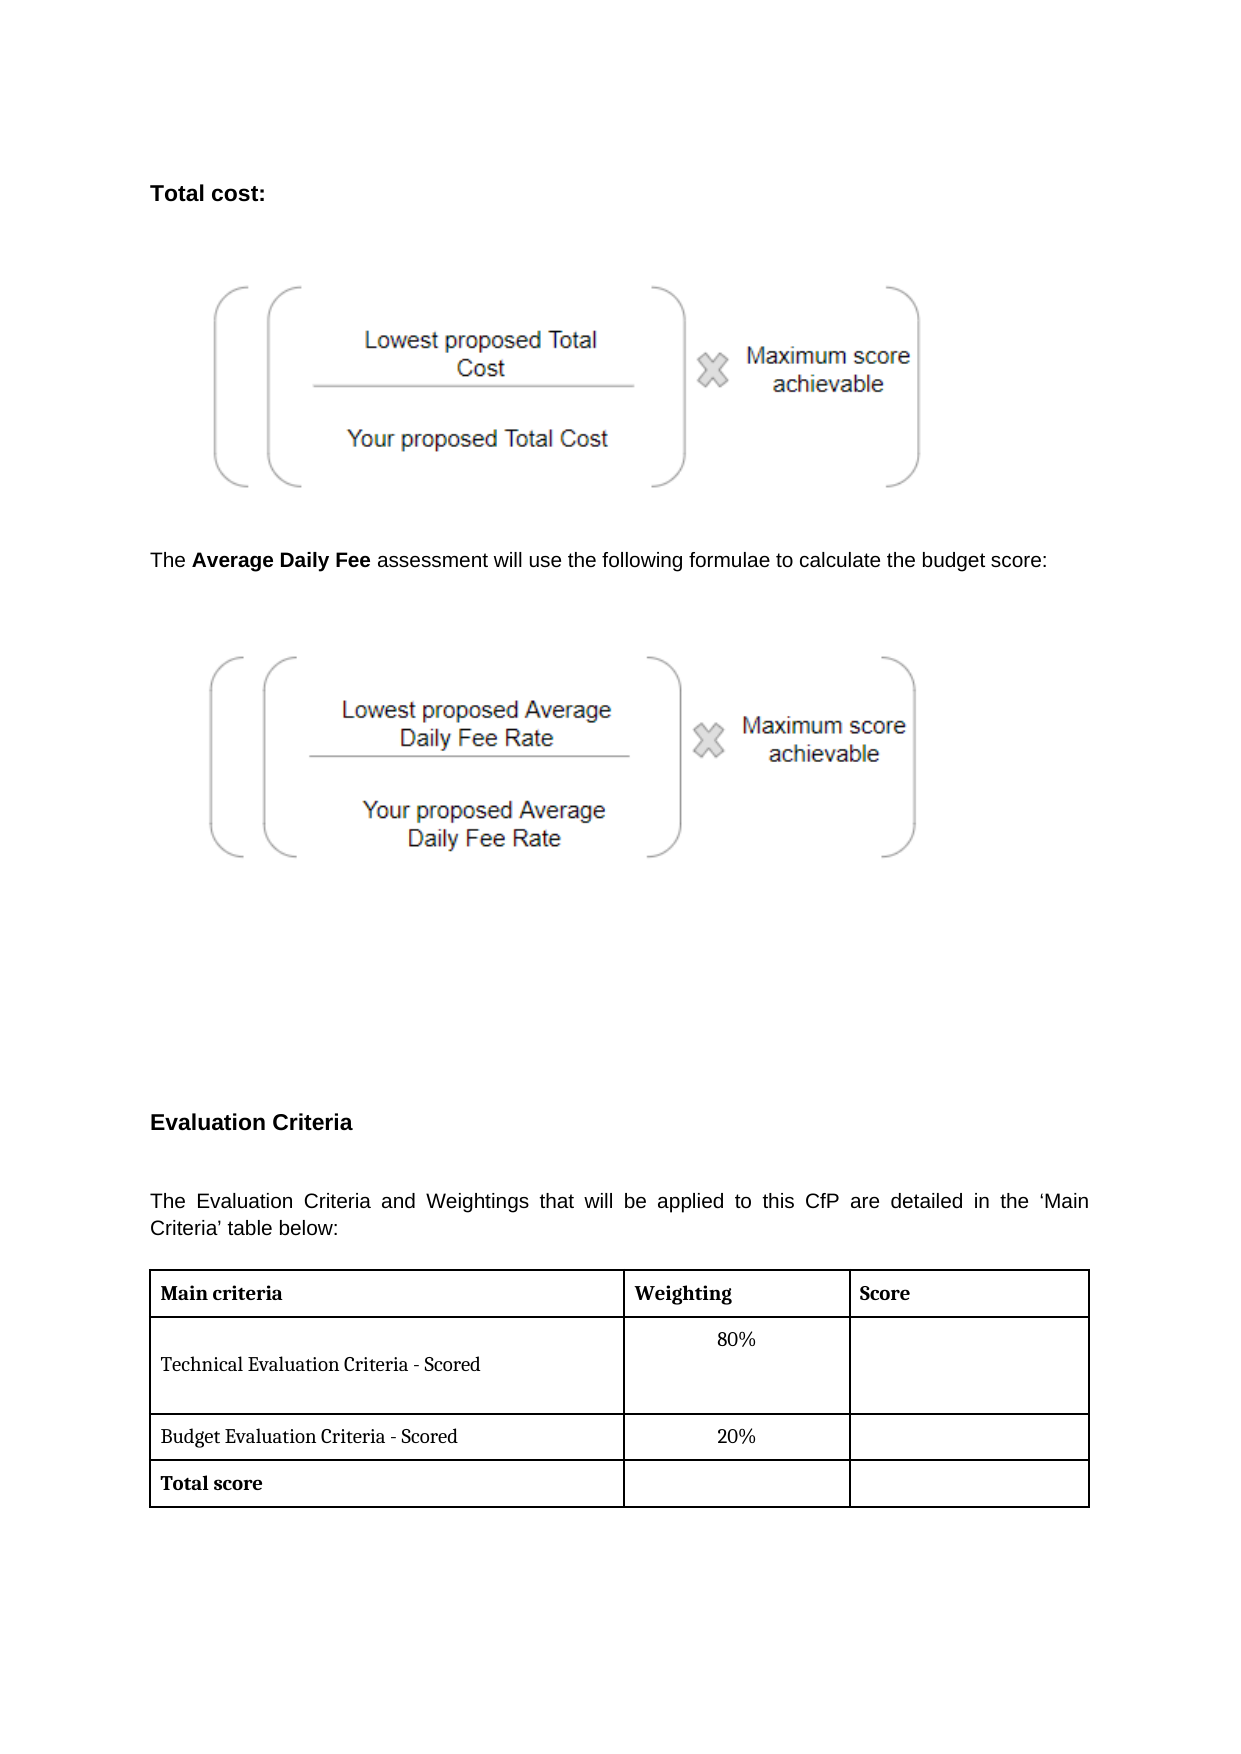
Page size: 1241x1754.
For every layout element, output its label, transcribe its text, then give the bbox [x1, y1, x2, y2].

text Total cost: [150, 179, 1091, 206]
table_cell Budget Evaluation Criteria - Scored [151, 1415, 623, 1459]
table_cell [851, 1415, 1088, 1459]
text The Average Daily Fee assessment will use the following formulae to calculate the budget score: [150, 548, 1091, 572]
text Evaluation Criteria [150, 1108, 1091, 1135]
table_cell Total score [151, 1461, 623, 1506]
table_cell [851, 1461, 1088, 1506]
table_cell [625, 1461, 849, 1506]
table_header Main criteria [151, 1271, 623, 1316]
table_header Weighting [625, 1271, 849, 1316]
table_cell Technical Evaluation Criteria - Scored [151, 1318, 623, 1412]
table_header Score [851, 1271, 1088, 1316]
table_cell [851, 1318, 1088, 1412]
table_cell 20% [625, 1415, 849, 1459]
table_cell 80% [625, 1318, 849, 1412]
text The Evaluation Criteria and Weightings that will be applied to this CfP are detailed in the ‘Main Criteria’ table below: [150, 1189, 1091, 1240]
